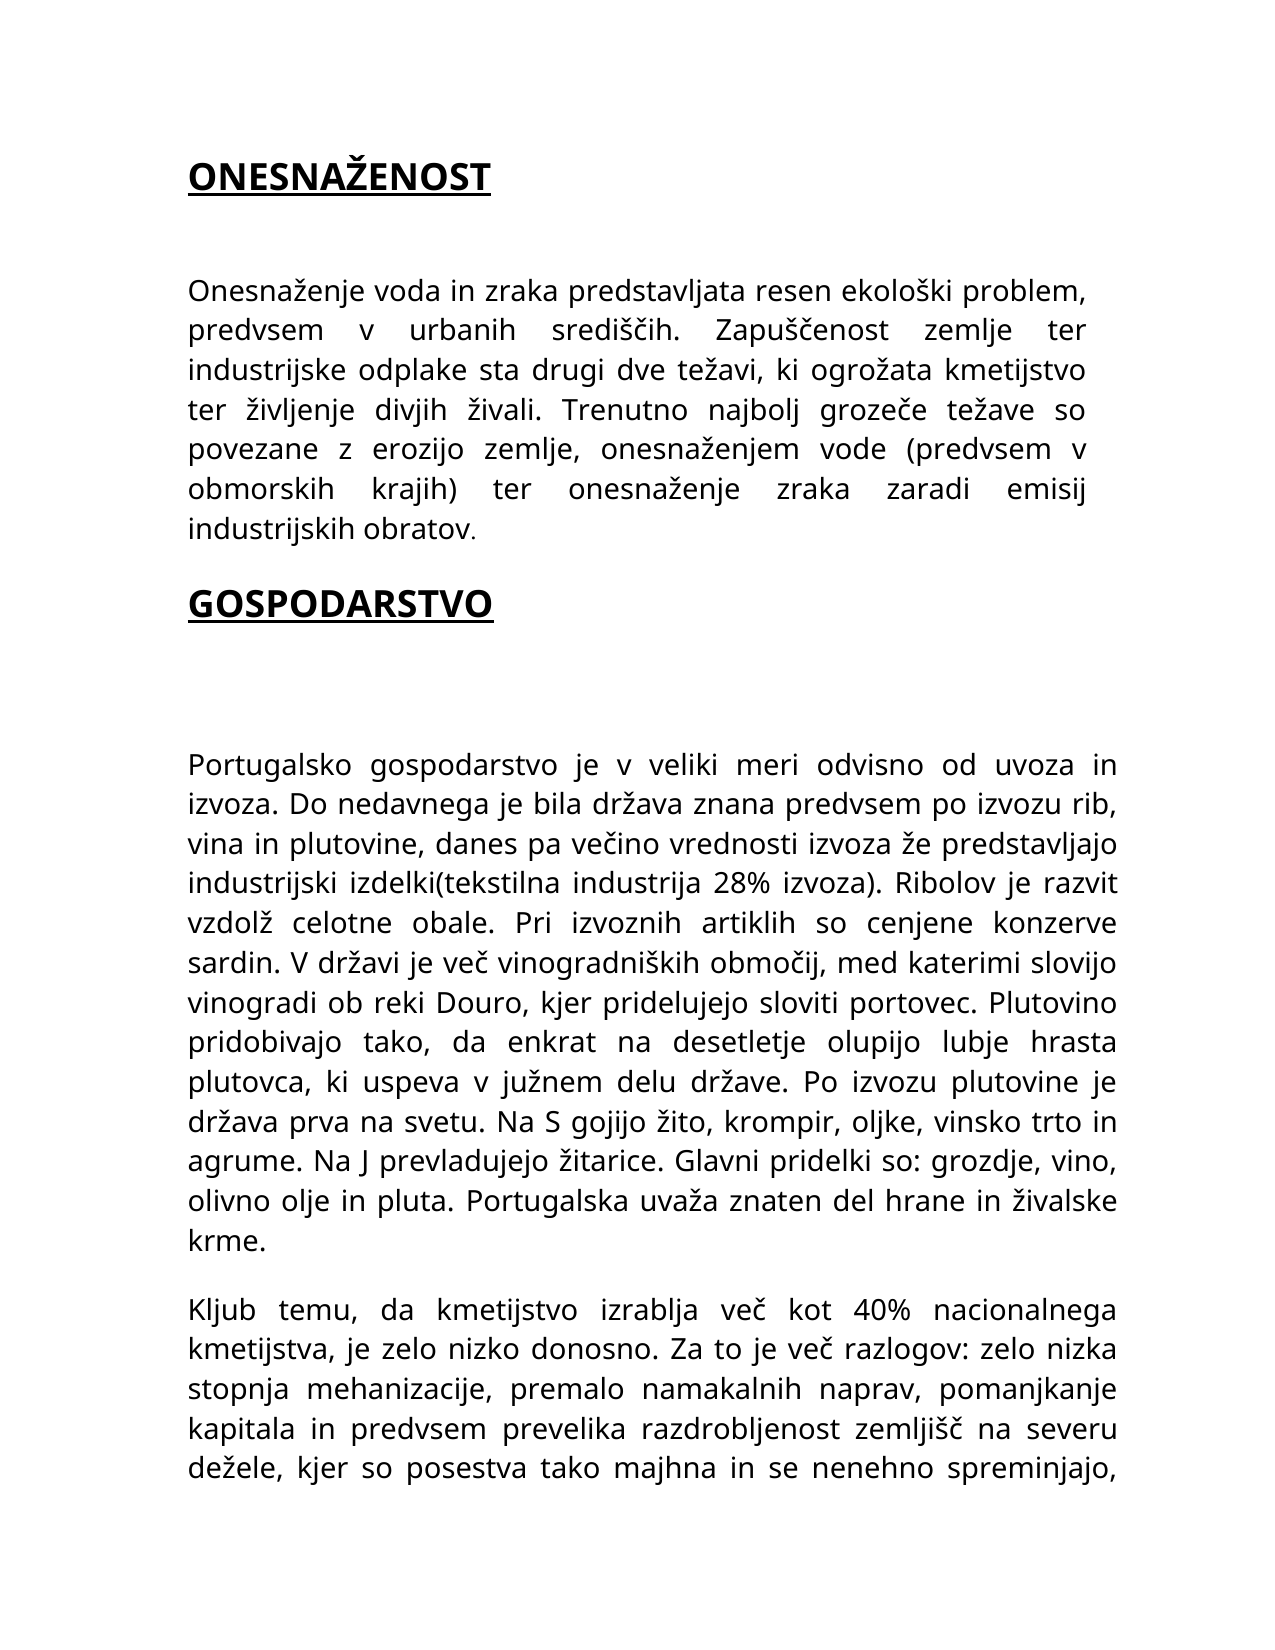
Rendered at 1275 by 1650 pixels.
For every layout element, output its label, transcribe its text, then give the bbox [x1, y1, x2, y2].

text Portugalsko gospodarstvo je v veliki meri odvisno od uvoza in izvoza. Do nedavnega je bila država znana predvsem po izvozu rib, vina in plutovine, danes pa večino vrednosti izvoza že predstavljajo industrijski izdelki(tekstilna industrija 28% izvoza). Ribolov je razvit vzdolž celotne obale. Pri izvoznih artiklih so cenjene konzerve sardin. V državi je več vinogradniških območij, med katerimi slovijo vinogradi ob reki Douro, kjer pridelujejo sloviti portovec. Plutovino pridobivajo tako, da enkrat na desetletje olupijo lubje hrasta plutovca, ki uspeva v južnem delu države. Po izvozu plutovine je država prva na svetu. Na S gojijo žito, krompir, oljke, vinsko trto in agrume. Na J prevladujejo žitarice. Glavni pridelki so: grozdje, vino, olivno olje in pluta. Portugalska uvaža znaten del hrane in živalske krme. [187, 744, 1119, 1260]
text ONESNAŽENOST [187, 150, 1087, 201]
text Kljub temu, da kmetijstvo izrablja več kot 40% nacionalnega kmetijstva, je zelo nizko donosno. Za to je več razlogov: zelo nizka stopnja mehanizacije, premalo namakalnih naprav, pomanjkanje kapitala in predvsem prevelika razdrobljenost zemljišč na severu dežele, kjer so posestva tako majhna in se nenehno spreminjajo, [187, 1289, 1119, 1487]
text Onesnaženje voda in zraka predstavljata resen ekološki problem, predvsem v urbanih središčih. Zapuščenost zemlje ter industrijske odplake sta drugi dve težavi, ki ogrožata kmetijstvo ter življenje divjih živali. Trenutno najbolj grozeče težave so povezane z erozijo zemlje, onesnaženjem vode (predvsem v obmorskih krajih) ter onesnaženje zraka zaradi emisij industrijskih obratov. [187, 270, 1087, 548]
subtitle GOSPODARSTVO [187, 577, 1119, 628]
